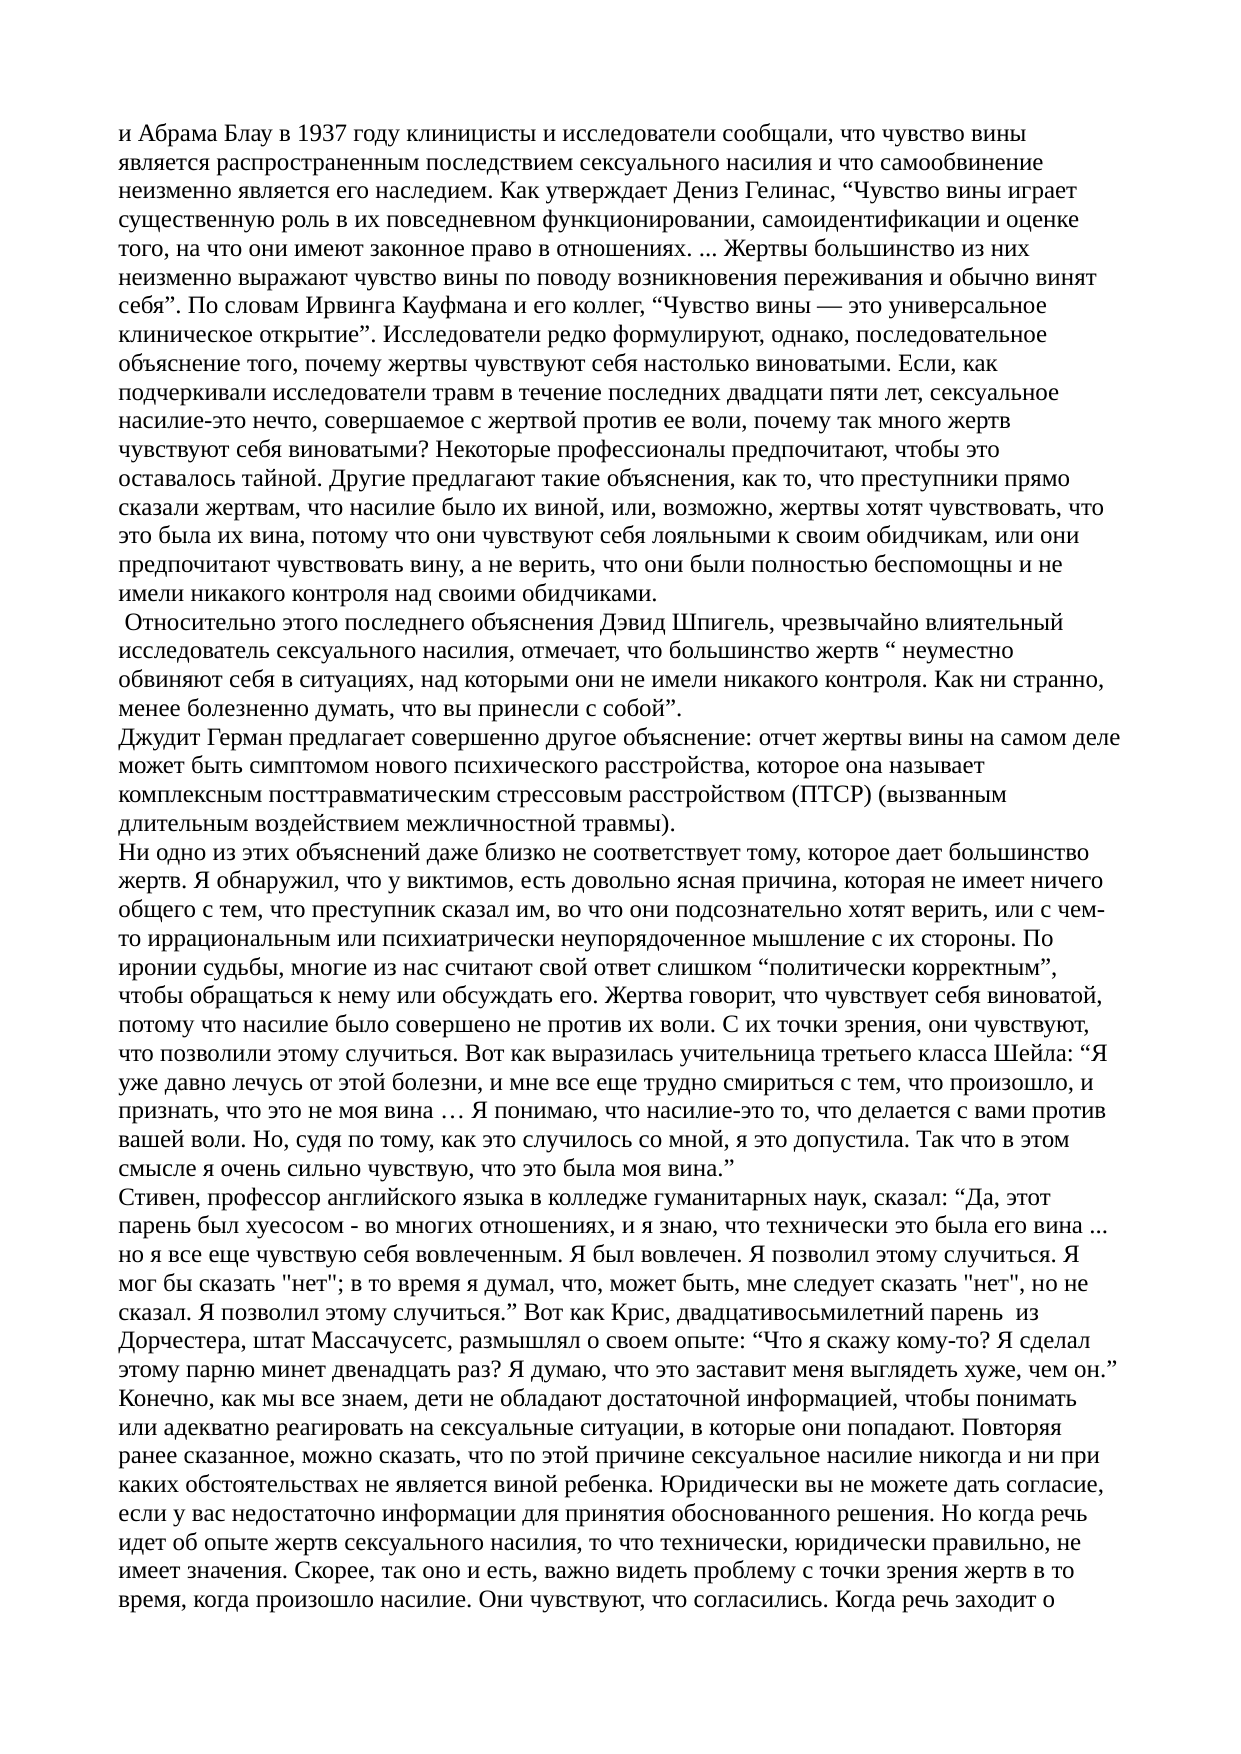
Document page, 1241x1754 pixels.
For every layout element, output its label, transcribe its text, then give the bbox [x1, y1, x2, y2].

text Ни одно из этих объяснений даже близко не соответствует тому, которое дает большинство жертв. Я обнаружил, что у виктимов, есть довольно ясная причина, которая не имеет ничего [118, 837, 1122, 894]
text Стивен, профессор английского языка в колледже гуманитарных наук, сказал: “Да, этот парень был хуесосом - во многих отношениях, и я знаю, что технически это была его вина ... [118, 1182, 1122, 1239]
text и Абрама Блау в 1937 году клиницисты и исследователи сообщали, что чувство вины является распространенным последствием сексуального насилия и что самообвинение неизменно является его наследием. Как утверждает Дениз Гелинас, “Чувство вины играет существенную роль в их повседневном функционировании, самоидентификации и оценке того, на что они имеют законное право в отношениях. ... Жертвы большинство из них неизменно выражают чувство вины по поводу возникновения переживания и обычно винят себя”. По словам Ирвинга Кауфмана и его коллег, “Чувство вины — это универсальное клиническое открытие”. Исследователи редко формулируют, однако, последовательное объяснение того, почему жертвы чувствуют себя настолько виноватыми. Если, как подчеркивали исследователи травм в течение последних двадцати пяти лет, сексуальное насилие-это нечто, совершаемое с жертвой против ее воли, почему так много жертв чувствуют себя виноватыми? Некоторые профессионалы предпочитают, чтобы это оставалось тайной. Другие предлагают такие объяснения, как то, что преступники прямо сказали жертвам, что насилие было их виной, или, возможно, жертвы хотят чувствовать, что это была их вина, потому что они чувствуют себя лояльными к своим обидчикам, или они предпочитают чувствовать вину, а не верить, что они были полностью беспомощны и не имели никакого контроля над своими обидчиками. [118, 118, 1122, 607]
text идет об опыте жертв сексуального насилия, то что технически, юридически правильно, не имеет значения. Скорее, так оно и есть, важно видеть проблему с точки зрения жертв в то время, когда произошло насилие. Они чувствуют, что согласились. Когда речь заходит о [118, 1527, 1122, 1613]
text Относительно этого последнего объяснения Дэвид Шпигель, чрезвычайно влиятельный [118, 607, 1122, 636]
text уже давно лечусь от этой болезни, и мне все еще трудно смириться с тем, что произошло, и признать, что это не моя вина … Я понимаю, что насилие-это то, что делается с вами против вашей воли. Но, судя по тому, как это случилось со мной, я это допустила. Так что в этом смысле я очень сильно чувствую, что это была моя вина.” [118, 1067, 1122, 1182]
text но я все еще чувствую себя вовлеченным. Я был вовлечен. Я позволил этому случиться. Я мог бы сказать "нет"; в то время я думал, что, может быть, мне следует сказать "нет", но не сказал. Я позволил этому случиться.” Вот как Крис, двадцативосьмилетний парень из Дорчестера, штат Массачусетс, размышлял о своем опыте: “Что я скажу кому-то? Я сделал этому парню минет двенадцать раз? Я думаю, что это заставит меня выглядеть хуже, чем он.” [118, 1239, 1122, 1383]
text Джудит Герман предлагает совершенно другое объяснение: отчет жертвы вины на самом деле может быть симптомом нового психического расстройства, которое она называет комплексным посттравматическим стрессовым расстройством (ПТСР) (вызванным длительным воздействием межличностной травмы). [118, 722, 1122, 837]
text исследователь сексуального насилия, отмечает, что большинство жертв “ неуместно обвиняют себя в ситуациях, над которыми они не имели никакого контроля. Как ни странно, менее болезненно думать, что вы принесли с собой”. [118, 636, 1122, 722]
text Конечно, как мы все знаем, дети не обладают достаточной информацией, чтобы понимать или адекватно реагировать на сексуальные ситуации, в которые они попадают. Повторяя ранее сказанное, можно сказать, что по этой причине сексуальное насилие никогда и ни при каких обстоятельствах не является виной ребенка. Юридически вы не можете дать согласие, если у вас недостаточно информации для принятия обоснованного решения. Но когда речь [118, 1383, 1122, 1527]
text общего с тем, что преступник сказал им, во что они подсознательно хотят верить, или с чем-то иррациональным или психиатрически неупорядоченное мышление с их стороны. По иронии судьбы, многие из нас считают свой ответ слишком “политически корректным”, чтобы обращаться к нему или обсуждать его. Жертва говорит, что чувствует себя виноватой, потому что насилие было совершено не против их воли. С их точки зрения, они чувствуют, что позволили этому случиться. Вот как выразилась учительница третьего класса Шейла: “Я [118, 894, 1122, 1067]
